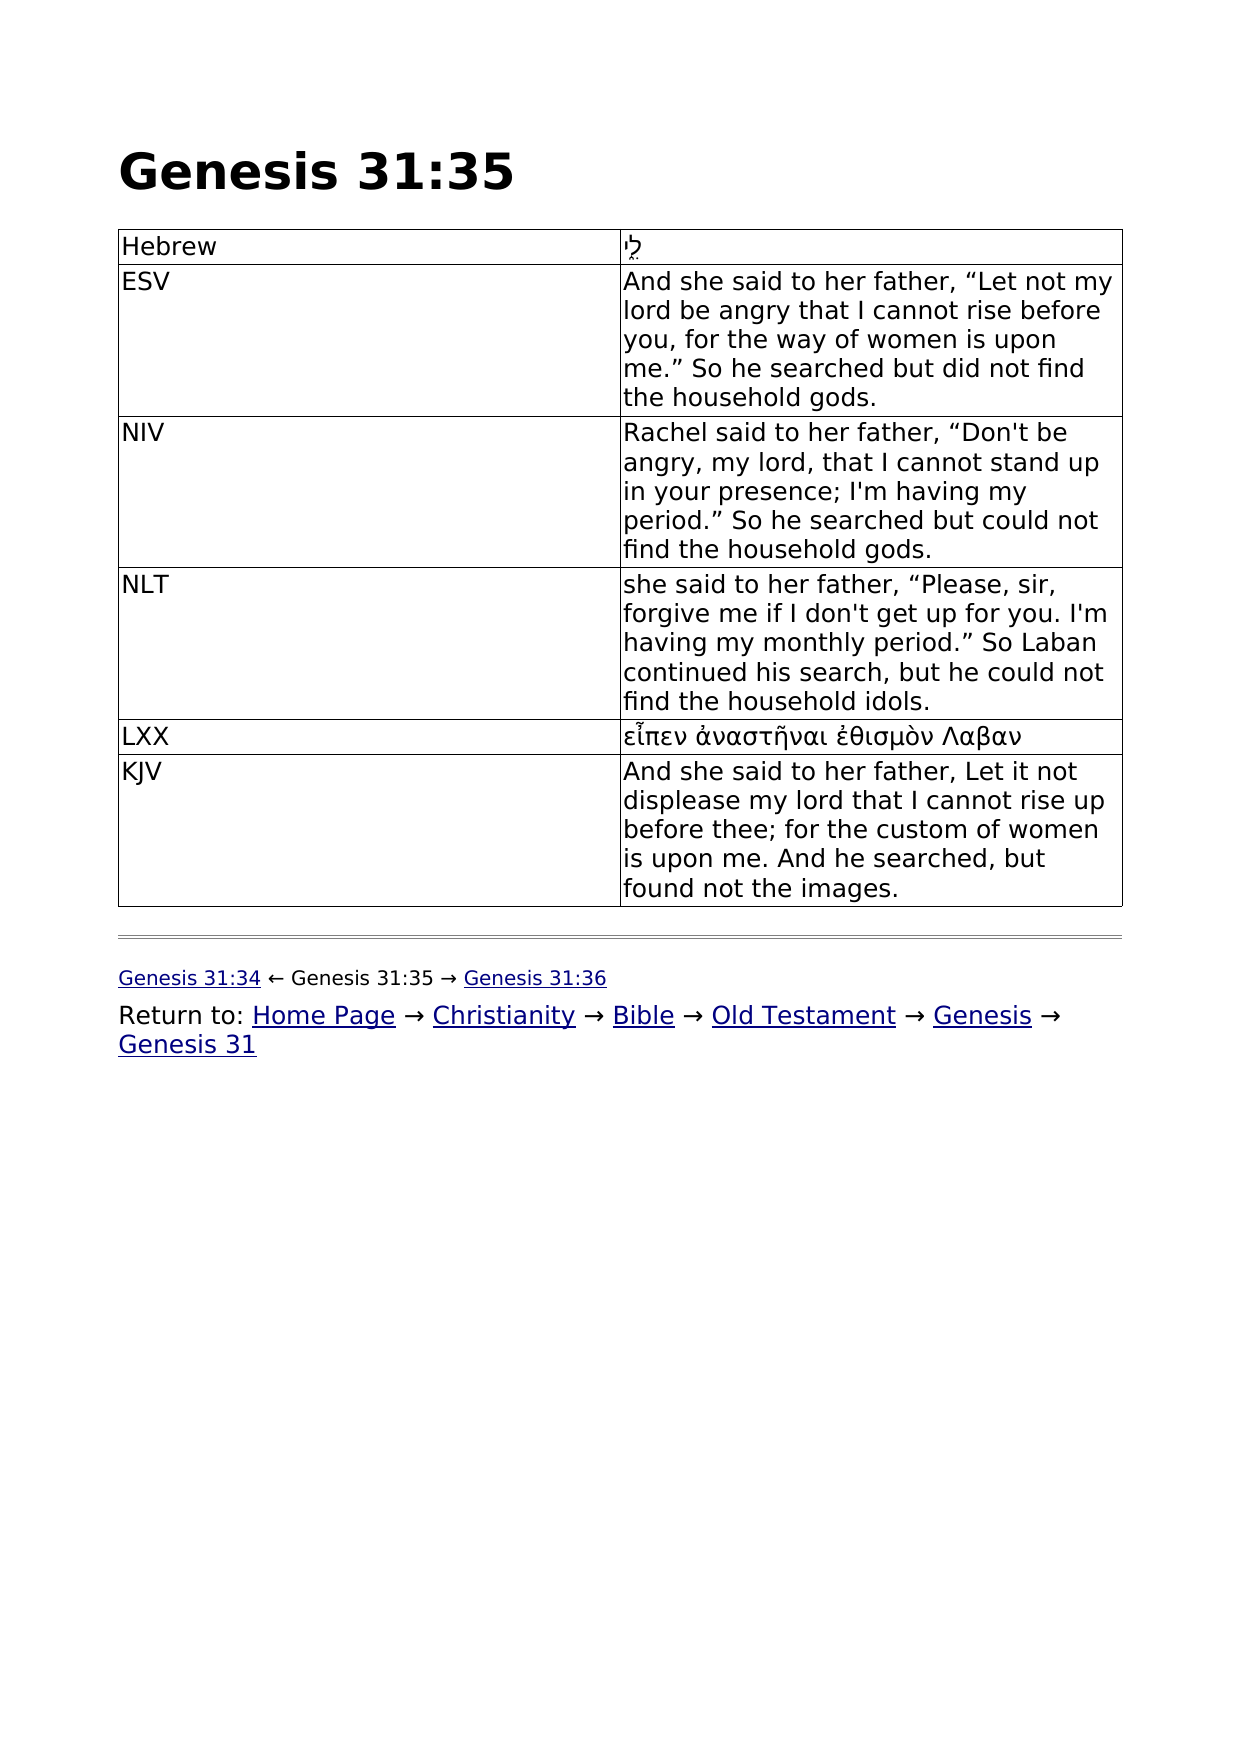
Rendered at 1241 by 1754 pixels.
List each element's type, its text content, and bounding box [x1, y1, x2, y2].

table_cell KJV [119, 755, 620, 906]
table_header Hebrew [119, 230, 620, 264]
table_cell And she said to her father, “Let not my lord be angry that I cannot rise before you, for the way of women is upon me.” So he searched but did not find the household gods. [621, 265, 1122, 416]
text Genesis 31:34 ← Genesis 31:35 → Genesis 31:36 [118, 967, 1122, 1001]
table_cell And she said to her father, Let it not displease my lord that I cannot rise up before thee; for the custom of women is upon me. And he searched, but found not the images. [621, 755, 1122, 906]
text Return to: Home Page → Christianity → Bible → Old Testament → Genesis → Genesis 31 [118, 1001, 1122, 1059]
table_cell she said to her father, “Please, sir, forgive me if I don't get up for you. I'm having my monthly period.” So Laban continued his search, but he could not find the household idols. [621, 568, 1122, 719]
table_cell ESV [119, 265, 620, 416]
table_cell Rachel said to her father, “Don't be angry, my lord, that I cannot stand up in your presence; I'm having my period.” So he searched but could not find the household gods. [621, 417, 1122, 567]
subtitle Genesis 31:35 [118, 143, 1122, 201]
table_header לִ֑י [621, 230, 1122, 264]
table_cell NIV [119, 417, 620, 567]
table_cell εἶπεν ἀναστῆναι ἐθισμὸν Λαβαν [621, 720, 1122, 754]
table_cell LXX [119, 720, 620, 754]
table_cell NLT [119, 568, 620, 719]
